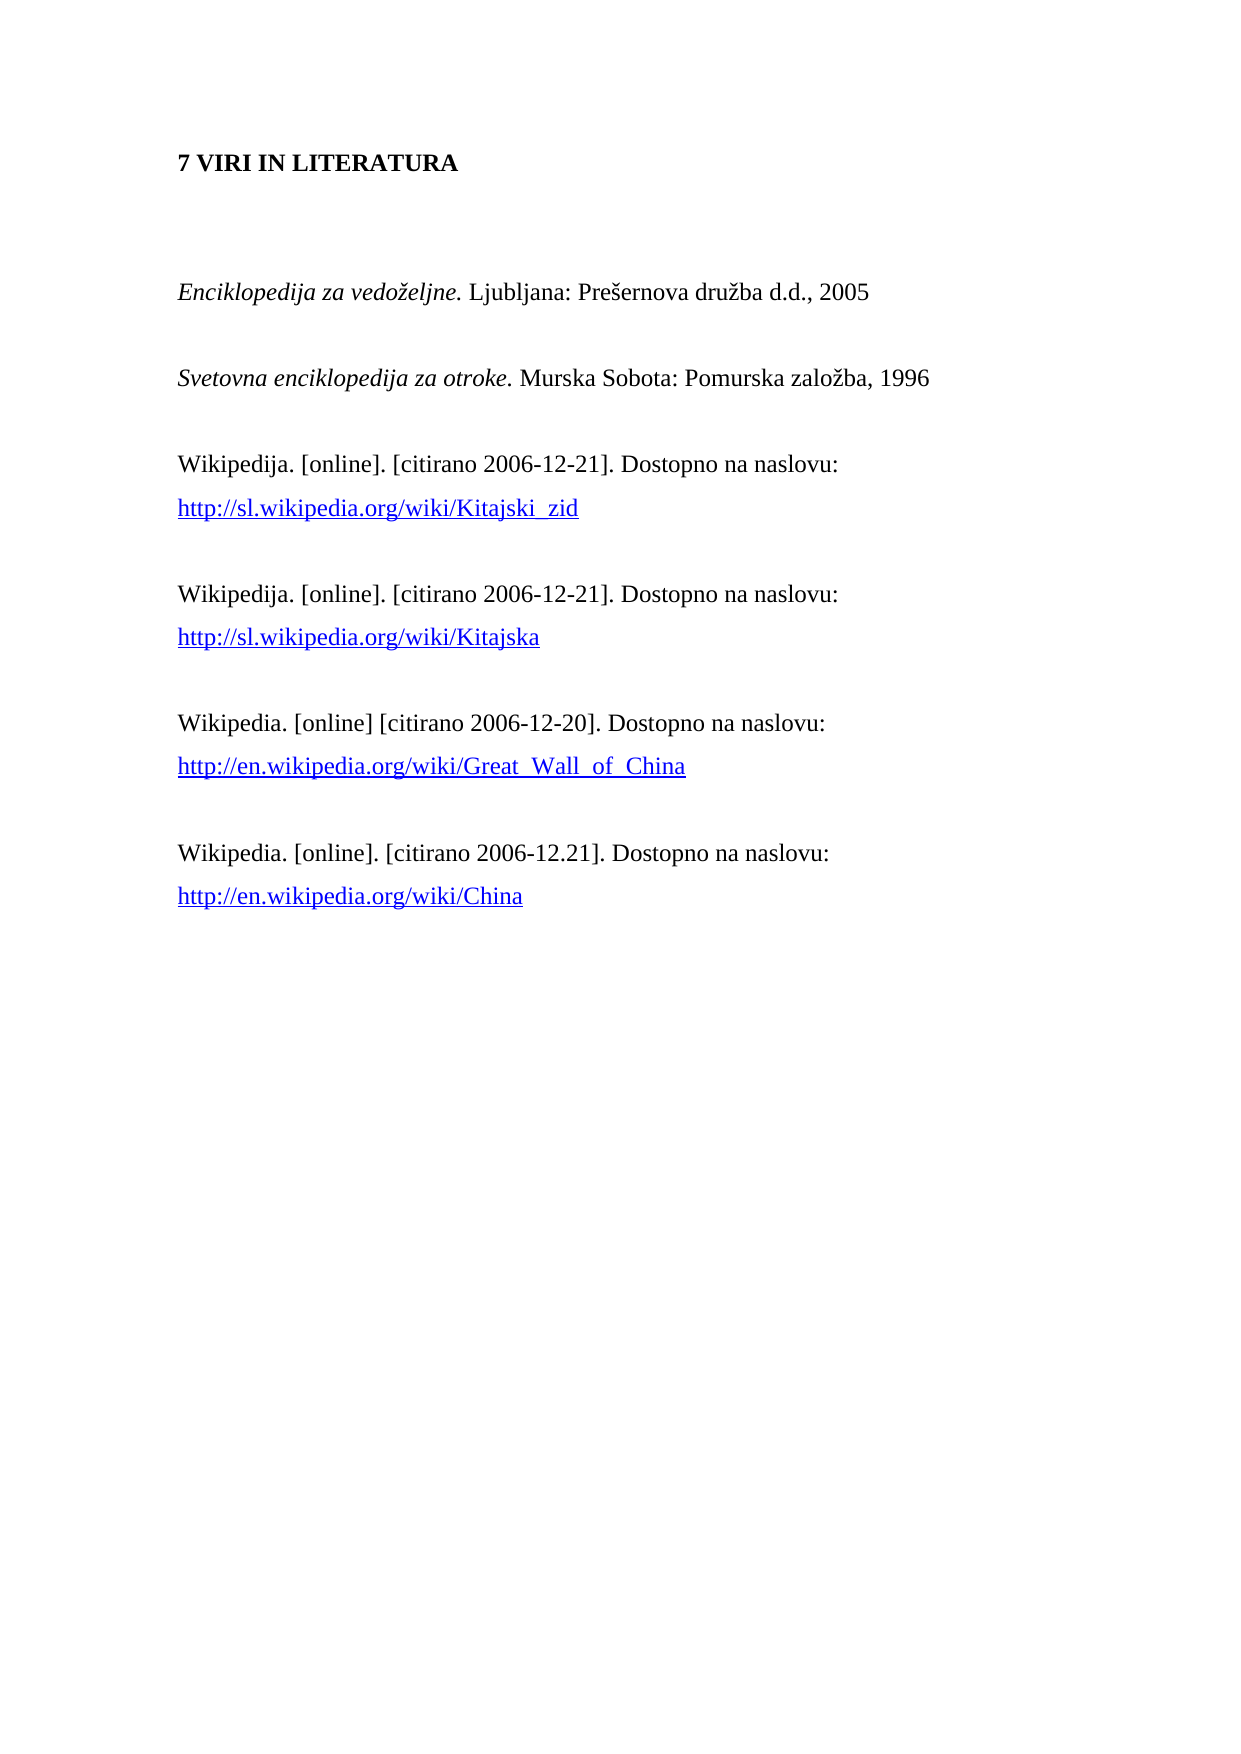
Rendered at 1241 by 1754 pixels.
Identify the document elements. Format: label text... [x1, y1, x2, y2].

text Enciklopedija za vedoželjne. Ljubljana: Prešernova družba d.d., 2005 [177, 277, 1092, 306]
text Svetovna enciklopedija za otroke. Murska Sobota: Pomurska založba, 1996 [177, 363, 1092, 392]
text Wikipedia. [online]. [citirano 2006-12.21]. Dostopno na naslovu: http://en.wikipedia.org/wiki/China [177, 838, 1092, 909]
text Wikipedija. [online]. [citirano 2006-12-21]. Dostopno na naslovu: http://sl.wikipedia.org/wiki/Kitajski_zid [177, 449, 1092, 521]
text 7 VIRI IN LITERATURA [177, 148, 1092, 176]
text Wikipedia. [online] [citirano 2006-12-20]. Dostopno na naslovu: http://en.wikipedia.org/wiki/Great_Wall_of_China [177, 708, 1092, 780]
text Wikipedija. [online]. [citirano 2006-12-21]. Dostopno na naslovu: http://sl.wikipedia.org/wiki/Kitajska [177, 579, 1092, 651]
